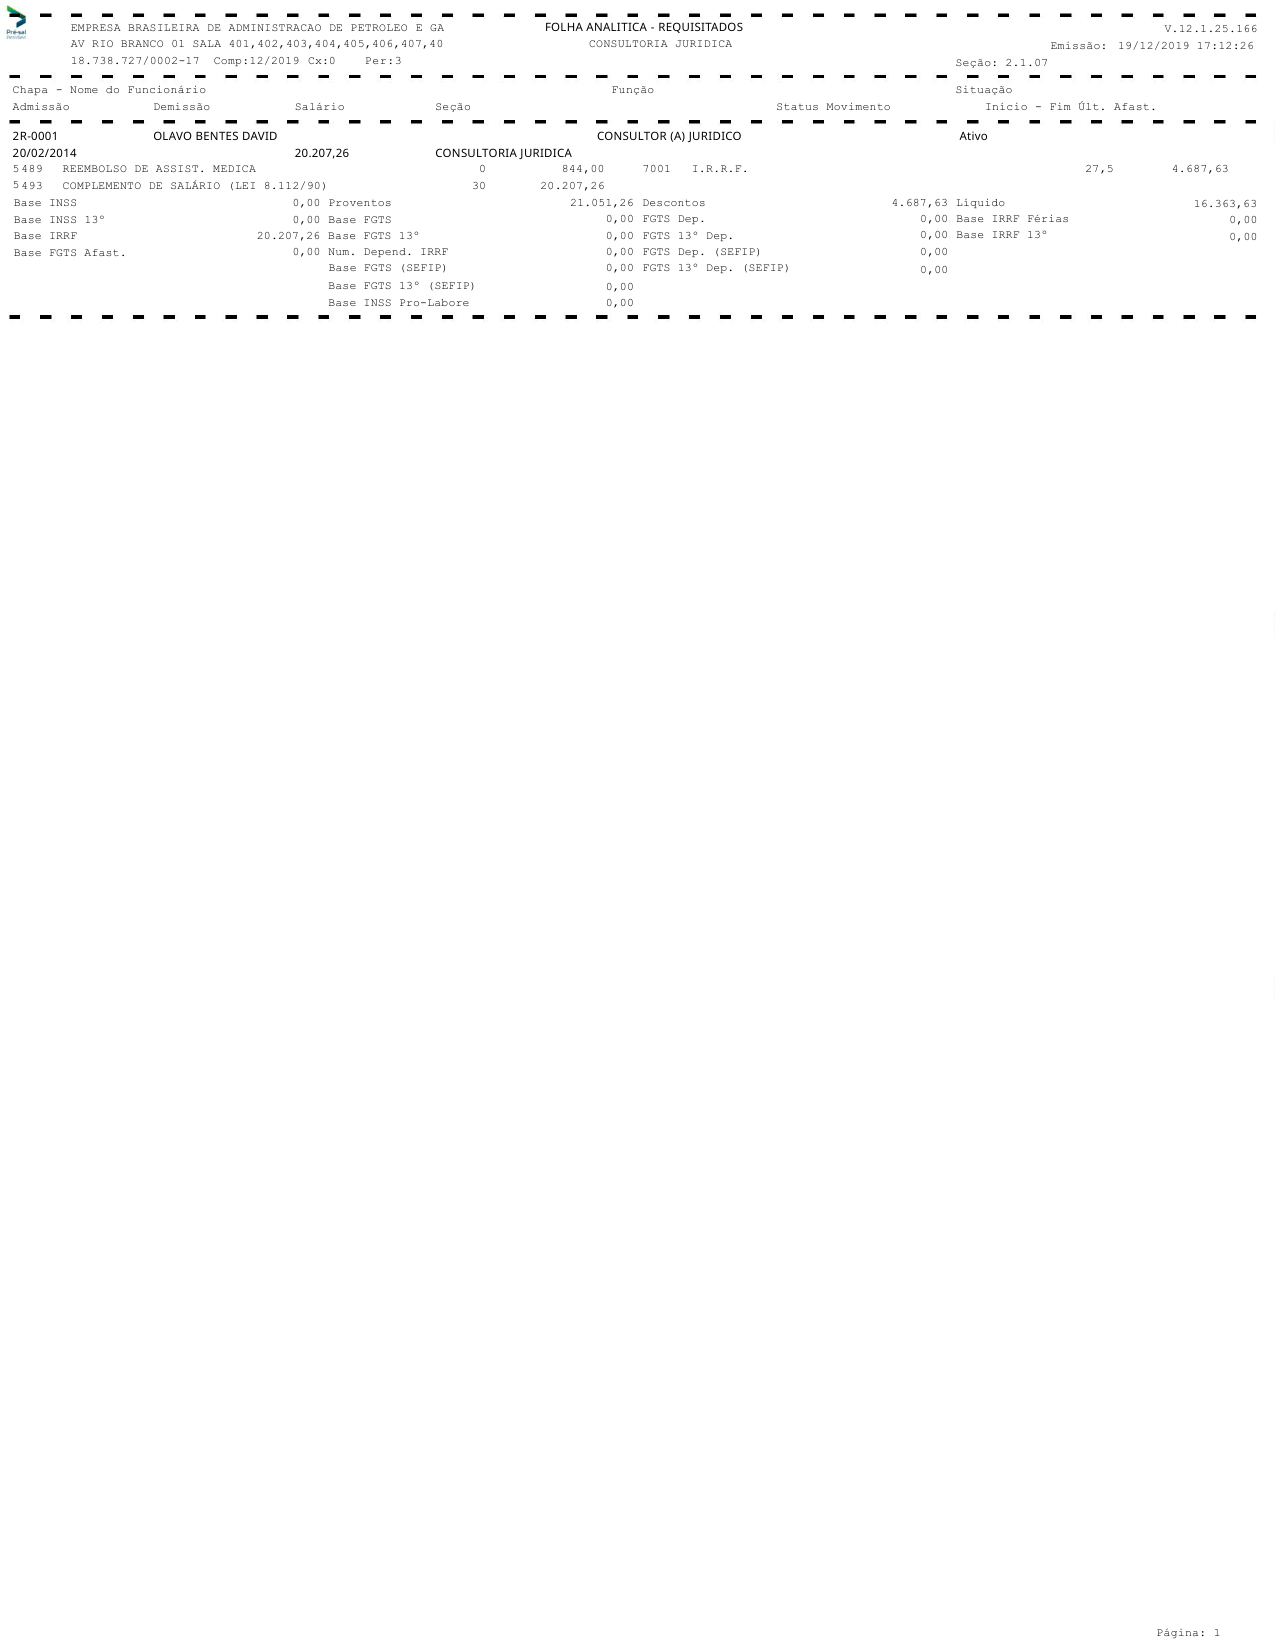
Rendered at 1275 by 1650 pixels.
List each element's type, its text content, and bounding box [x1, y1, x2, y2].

text 4.687,63 Líquido [891, 196, 1095, 209]
text COMPLEMENTO DE SALÁRIO (LEI 8.112/90) [62, 178, 353, 192]
text 30 [472, 178, 503, 192]
text 0 [479, 162, 503, 175]
text AV RIO BRANCO 01 SALA 401,402,403,404,405,406,407,40 [71, 37, 469, 50]
text Seção [435, 99, 488, 113]
text 16.363,63 [1193, 196, 1275, 210]
text 0,00 [920, 263, 966, 276]
text 27,5 [1085, 162, 1131, 175]
text Demissão [153, 99, 228, 113]
text 7001 [642, 162, 688, 175]
text Emissão: [1050, 38, 1118, 52]
text 4.687,63 [1172, 162, 1275, 175]
text 0,00 [1229, 213, 1275, 226]
text 0,00 [1229, 229, 1275, 243]
text 20.207,26 [294, 146, 376, 160]
text FOLHA ANALITICA - REQUISITADOS [545, 20, 785, 34]
text 0,00 FGTS Dep. (SEFIP) [606, 245, 817, 258]
text 0/02/2014 [19, 146, 101, 160]
text Base IRRF [13, 229, 123, 242]
text Página: 1 [1156, 1626, 1237, 1639]
text Admissão [12, 99, 87, 113]
text Salário [294, 99, 362, 113]
text Base FGTS (SEFIP) [328, 260, 474, 274]
text CONSULTOR (A) JURIDICO [597, 130, 779, 143]
text Seção: 2.1.07 [955, 55, 1066, 69]
text 0,00 Base IRRF 13º [920, 228, 1095, 241]
text 1 [71, 53, 78, 67]
text 0,00 FGTS 13º Dep. (SEFIP) [606, 261, 817, 274]
text 2 [12, 130, 19, 143]
text Base INSS 13º [13, 212, 123, 226]
text 20.207,26 Base FGTS 13º [257, 228, 474, 242]
text Chapa - Nome do Funcionário [12, 83, 231, 96]
text 0,00 [606, 296, 651, 309]
text Função [611, 83, 672, 96]
text Base FGTS 13º (SEFIP) [328, 279, 500, 292]
text Ativo [959, 130, 1012, 143]
text V.12.1.25.166 [1164, 22, 1275, 35]
text 2 [12, 146, 19, 160]
text 21.051,26 Descontos [570, 196, 727, 209]
text CONSULTORIA JURIDICA [435, 146, 600, 160]
text I.R.R.F. [692, 162, 766, 175]
picture [0, 0, 1275, 1650]
text Per:3 [364, 53, 419, 67]
text 0,00 [920, 244, 1095, 258]
text Base INSS Pro-Labore [328, 295, 500, 309]
text 0,00 Base IRRF Férias [920, 212, 1095, 225]
text 20.207,26 [540, 178, 622, 192]
text 0,00 Num. Depend. IRRF [292, 244, 474, 258]
text Início - Fim Últ. Afast. [985, 99, 1182, 113]
text 844,00 [562, 162, 622, 175]
text OLAVO BENTES DAVID [153, 130, 302, 143]
text EMPRESA BRASILEIRA DE ADMINISTRACAO DE PETROLEO E GA [71, 20, 469, 34]
text 8.738.727/0002-17 Comp:12/2019 Cx:0 [78, 53, 361, 67]
text Base FGTS Afast. [13, 246, 145, 259]
text 0,00 FGTS Dep. [606, 212, 727, 225]
text Base INSS [13, 196, 95, 209]
text 0,00 Proventos [292, 196, 409, 209]
text Situação [955, 82, 1066, 96]
text 0,00 FGTS 13º Dep. [606, 229, 817, 242]
text 5 [12, 161, 38, 175]
text R-0001 [19, 130, 80, 143]
text 5 [12, 178, 21, 192]
text REEMBOLSO DE ASSIST. MEDICA [62, 162, 281, 175]
text Status Movimento [776, 99, 908, 113]
text CONSULTORIA JURIDICA [589, 37, 754, 50]
text 489 [21, 162, 60, 175]
text 493 [21, 178, 60, 192]
text 0,00 Base FGTS [292, 212, 474, 226]
text 19/12/2019 17:12:26 [1118, 38, 1275, 52]
text 0,00 [606, 279, 651, 293]
